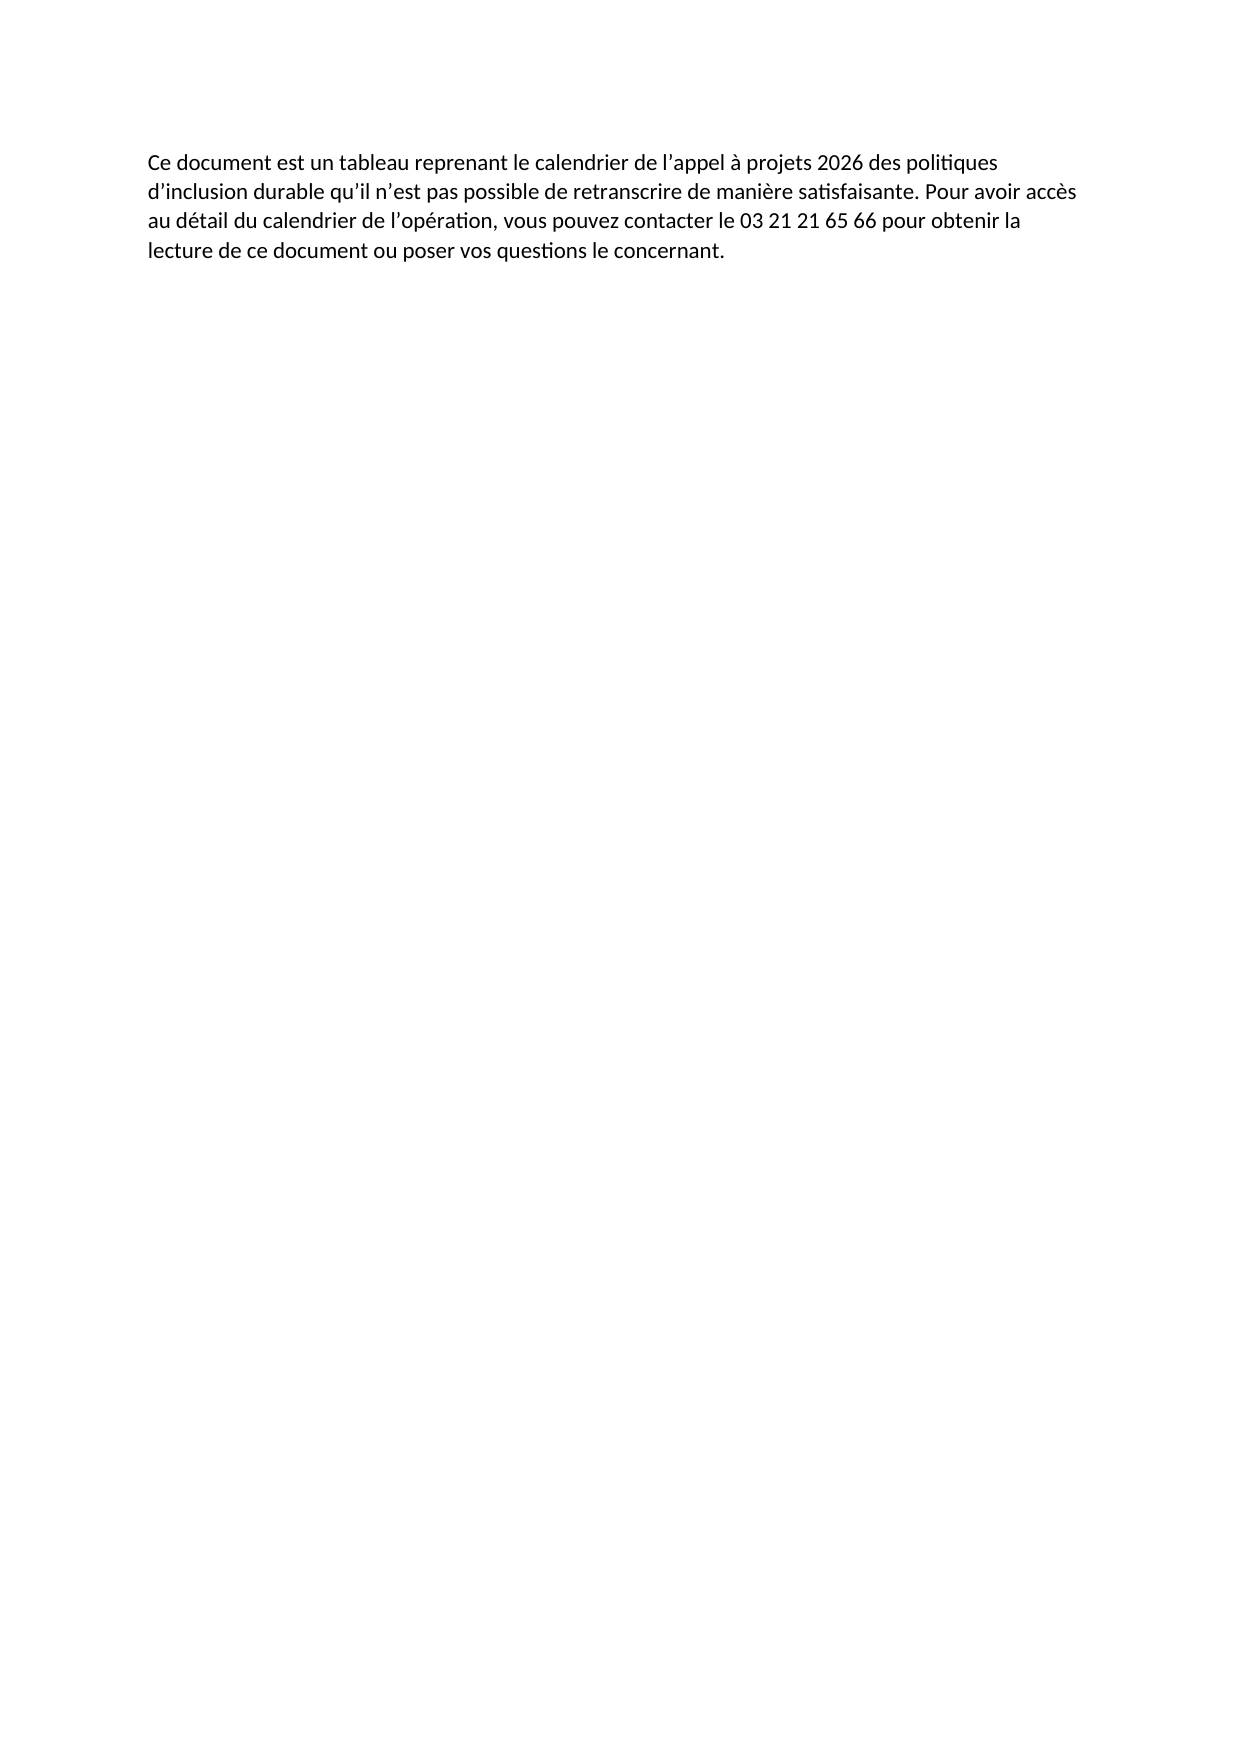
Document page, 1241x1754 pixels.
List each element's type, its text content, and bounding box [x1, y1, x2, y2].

text Ce document est un tableau reprenant le calendrier de l’appel à projets 2026 des politiques d’inclusion durable qu’il n’est pas possible de retranscrire de manière satisfaisante. Pour avoir accès au détail du calendrier de l’opération, vous pouvez contacter le 03 21 21 65 66 pour obtenir la lecture de ce document ou poser vos questions le concernant. [148, 148, 1093, 264]
